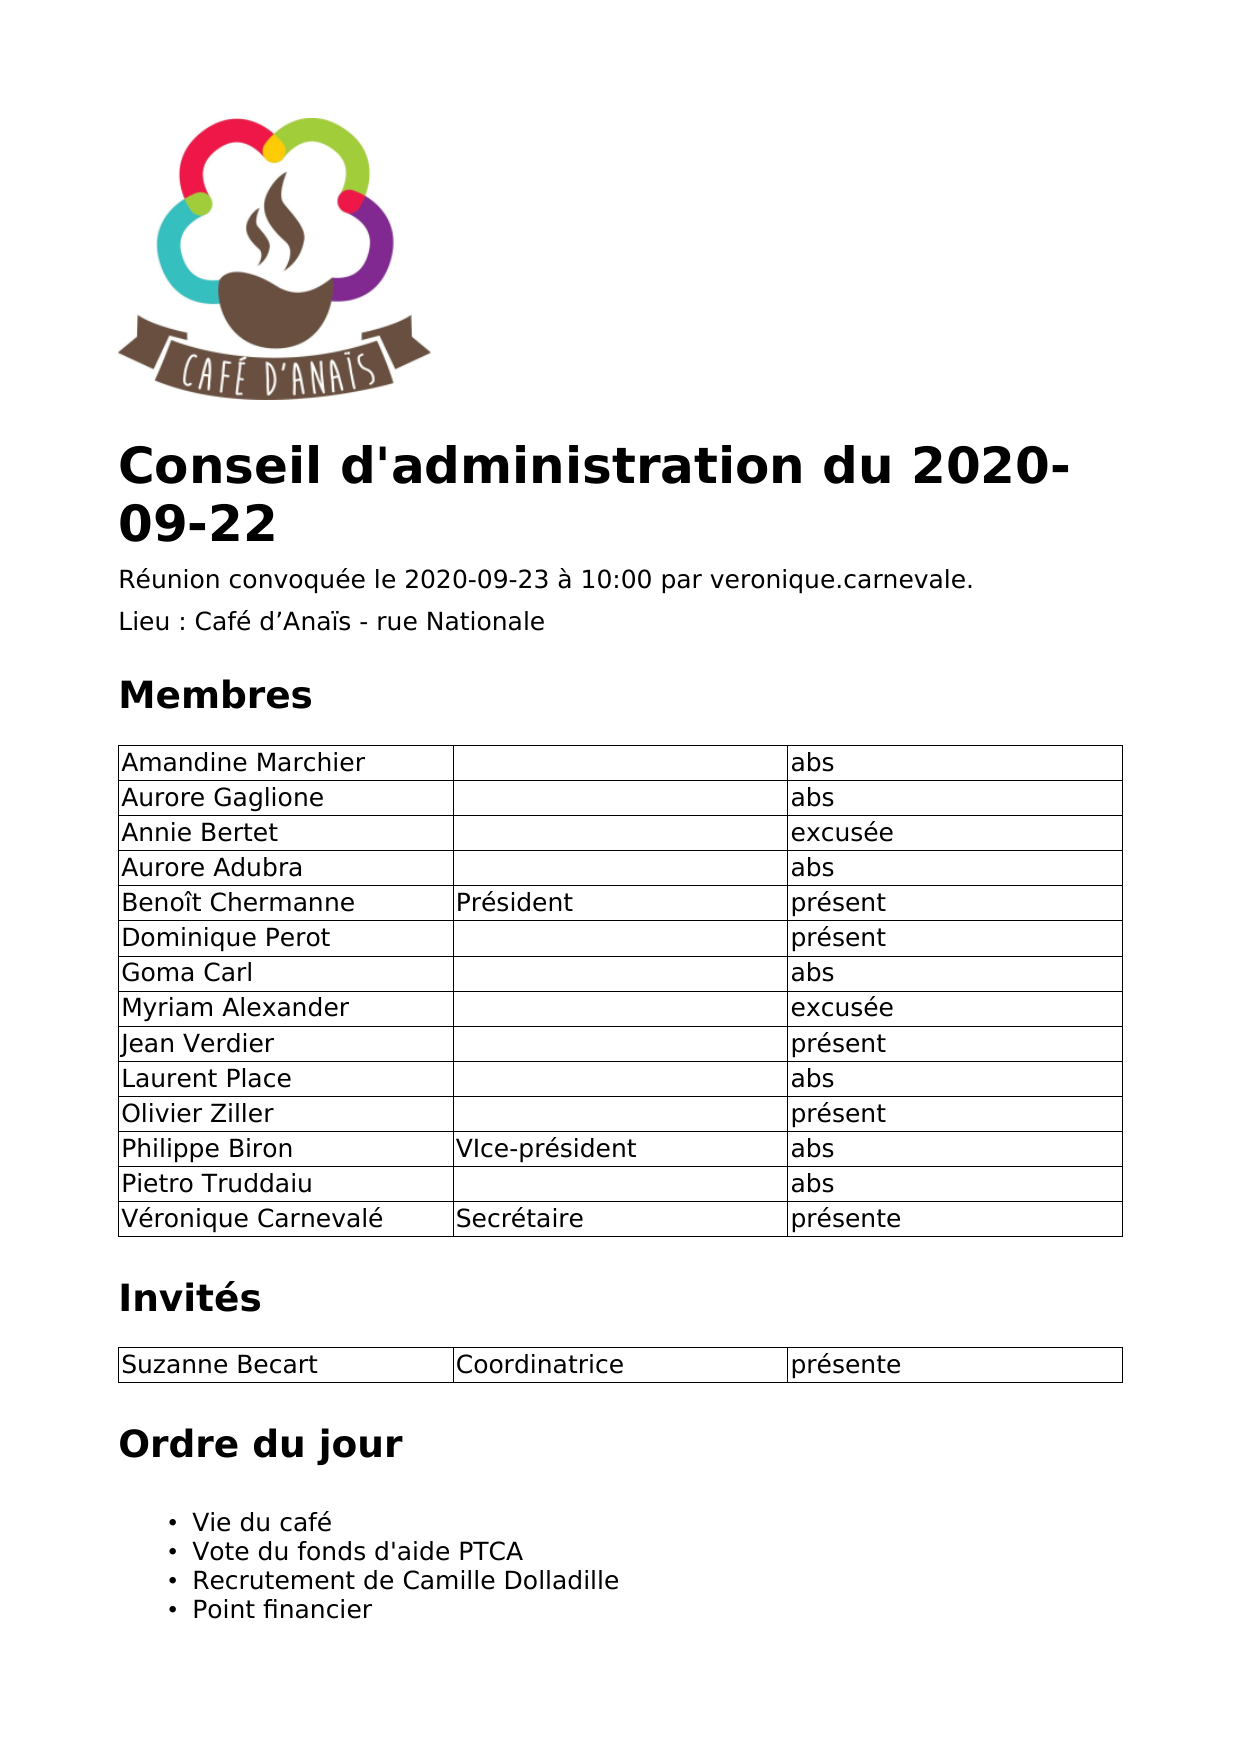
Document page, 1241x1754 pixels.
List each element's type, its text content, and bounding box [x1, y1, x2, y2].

table_cell Jean Verdier [119, 1027, 453, 1061]
table_header abs [788, 746, 1122, 780]
table_cell Aurore Gaglione [119, 781, 453, 815]
subtitle Membres [118, 674, 1122, 718]
table_cell [454, 1097, 787, 1131]
table_cell Goma Carl [119, 957, 453, 991]
text Lieu : Café d’Anaïs - rue Nationale [118, 607, 1122, 636]
table_cell VIce-président [454, 1132, 787, 1166]
table_cell présent [788, 886, 1122, 920]
table_cell Benoît Chermanne [119, 886, 453, 920]
table_cell [454, 851, 787, 885]
table_cell abs [788, 851, 1122, 885]
subtitle Invités [118, 1276, 1122, 1320]
table_cell Philippe Biron [119, 1132, 453, 1166]
table_cell [454, 1062, 787, 1096]
table_cell abs [788, 1062, 1122, 1096]
list Vote du fonds d'aide PTCA [177, 1537, 1122, 1566]
list Recrutement de Camille Dolladille [177, 1566, 1122, 1595]
table_cell Président [454, 886, 787, 920]
table_cell Aurore Adubra [119, 851, 453, 885]
table_cell [454, 816, 787, 850]
table_cell Laurent Place [119, 1062, 453, 1096]
table_cell [454, 781, 787, 815]
list Vie du café [177, 1508, 1122, 1537]
table_cell [454, 1167, 787, 1201]
picture [118, 118, 431, 400]
table_cell abs [788, 1132, 1122, 1166]
table_cell abs [788, 781, 1122, 815]
table_header Amandine Marchier [119, 746, 453, 780]
table_cell Dominique Perot [119, 921, 453, 956]
table_cell Annie Bertet [119, 816, 453, 850]
table_cell Myriam Alexander [119, 992, 453, 1026]
table_cell présent [788, 1097, 1122, 1131]
table_header Coordinatrice [454, 1348, 787, 1382]
table_cell Pietro Truddaiu [119, 1167, 453, 1201]
table_cell présent [788, 921, 1122, 956]
table_cell [454, 992, 787, 1026]
subtitle Ordre du jour [118, 1422, 1122, 1466]
table_cell excusée [788, 992, 1122, 1026]
table_cell [454, 1027, 787, 1061]
table_cell Véronique Carnevalé [119, 1202, 453, 1236]
table_header [454, 746, 787, 780]
table_cell abs [788, 957, 1122, 991]
table_header présente [788, 1348, 1122, 1382]
table_cell abs [788, 1167, 1122, 1201]
table_cell [454, 921, 787, 956]
table_cell Secrétaire [454, 1202, 787, 1236]
text Réunion convoquée le 2020-09-23 à 10:00 par veronique.carnevale. [118, 566, 1122, 595]
table_cell Olivier Ziller [119, 1097, 453, 1131]
list Point financier [177, 1595, 1122, 1624]
table_cell excusée [788, 816, 1122, 850]
table_header Suzanne Becart [119, 1348, 453, 1382]
table_cell présente [788, 1202, 1122, 1236]
table_cell [454, 957, 787, 991]
table_cell présent [788, 1027, 1122, 1061]
subtitle Conseil d'administration du 2020-09-22 [118, 437, 1122, 553]
